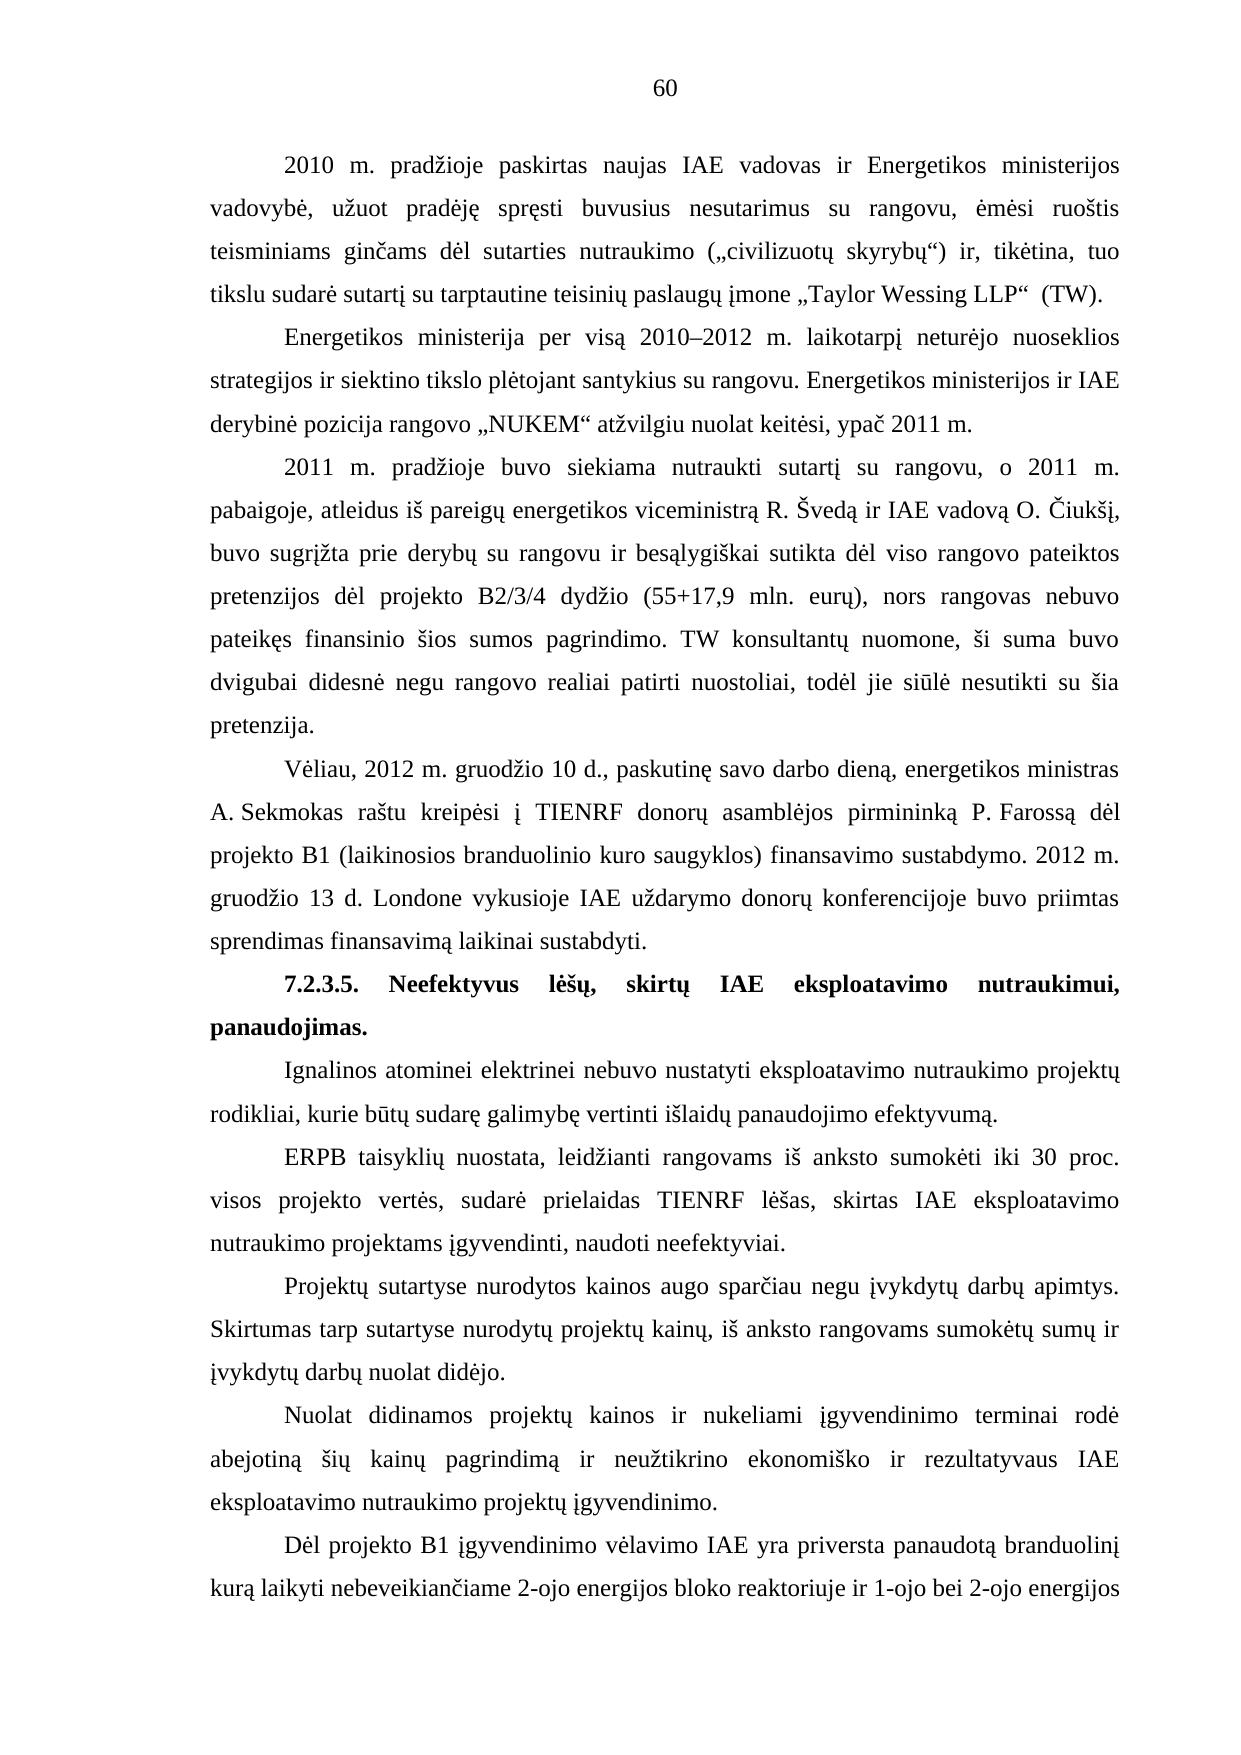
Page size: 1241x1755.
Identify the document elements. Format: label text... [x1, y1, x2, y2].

text 2011 m. pradžioje buvo siekiama nutraukti sutartį su rangovu, o 2011 m. pabaigoje, atleidus iš pareigų energetikos viceministrą R. Švedą ir IAE vadovą O. Čiukšį, buvo sugrįžta prie derybų su rangovu ir besąlygiškai sutikta dėl viso rangovo pateiktos pretenzijos dėl projekto B2/3/4 dydžio (55+17,9 mln. eurų), nors rangovas nebuvo pateikęs finansinio šios sumos pagrindimo. TW konsultantų nuomone, ši suma buvo dvigubai didesnė negu rangovo realiai patirti nuostoliai, todėl jie siūlė nesutikti su šia pretenzija. [210, 452, 1120, 739]
text ERPB taisyklių nuostata, leidžianti rangovams iš anksto sumokėti iki 30 proc. visos projekto vertės, sudarė prielaidas TIENRF lėšas, skirtas IAE eksploatavimo nutraukimo projektams įgyvendinti, naudoti neefektyviai. [210, 1142, 1120, 1257]
text Ignalinos atominei elektrinei nebuvo nustatyti eksploatavimo nutraukimo projektų rodikliai, kurie būtų sudarę galimybę vertinti išlaidų panaudojimo efektyvumą. [210, 1056, 1120, 1127]
text Dėl projekto B1 įgyvendinimo vėlavimo IAE yra priversta panaudotą branduolinį kurą laikyti nebeveikiančiame 2-ojo energijos bloko reaktoriuje ir 1-ojo bei 2-ojo energijos [210, 1530, 1120, 1602]
text 7.2.3.5. Neefektyvus lėšų, skirtų IAE eksploatavimo nutraukimui, panaudojimas. [210, 969, 1120, 1041]
text Vėliau, 2012 m. gruodžio 10 d., paskutinę savo darbo dieną, energetikos ministras A. Sekmokas raštu kreipėsi į TIENRF donorų asamblėjos pirmininką P. Farossą dėl projekto B1 (laikinosios branduolinio kuro saugyklos) finansavimo sustabdymo. 2012 m. gruodžio 13 d. Londone vykusioje IAE uždarymo donorų konferencijoje buvo priimtas sprendimas finansavimą laikinai sustabdyti. [210, 754, 1120, 955]
text Nuolat didinamos projektų kainos ir nukeliami įgyvendinimo terminai rodė abejotiną šių kainų pagrindimą ir neužtikrino ekonomiško ir rezultatyvaus IAE eksploatavimo nutraukimo projektų įgyvendinimo. [210, 1401, 1120, 1516]
text Projektų sutartyse nurodytos kainos augo sparčiau negu įvykdytų darbų apimtys. Skirtumas tarp sutartyse nurodytų projektų kainų, iš anksto rangovams sumokėtų sumų ir įvykdytų darbų nuolat didėjo. [210, 1271, 1120, 1386]
text Energetikos ministerija per visą 2010–2012 m. laikotarpį neturėjo nuoseklios strategijos ir siektino tikslo plėtojant santykius su rangovu. Energetikos ministerijos ir IAE derybinė pozicija rangovo „NUKEM“ atžvilgiu nuolat keitėsi, ypač 2011 m. [210, 322, 1120, 437]
text 2010 m. pradžioje paskirtas naujas IAE vadovas ir Energetikos ministerijos vadovybė, užuot pradėję spręsti buvusius nesutarimus su rangovu, ėmėsi ruoštis teisminiams ginčams dėl sutarties nutraukimo („civilizuotų skyrybų“) ir, tikėtina, tuo tikslu sudarė sutartį su tarptautine teisinių paslaugų įmone „Taylor Wessing LLP“ (TW). [210, 150, 1120, 308]
